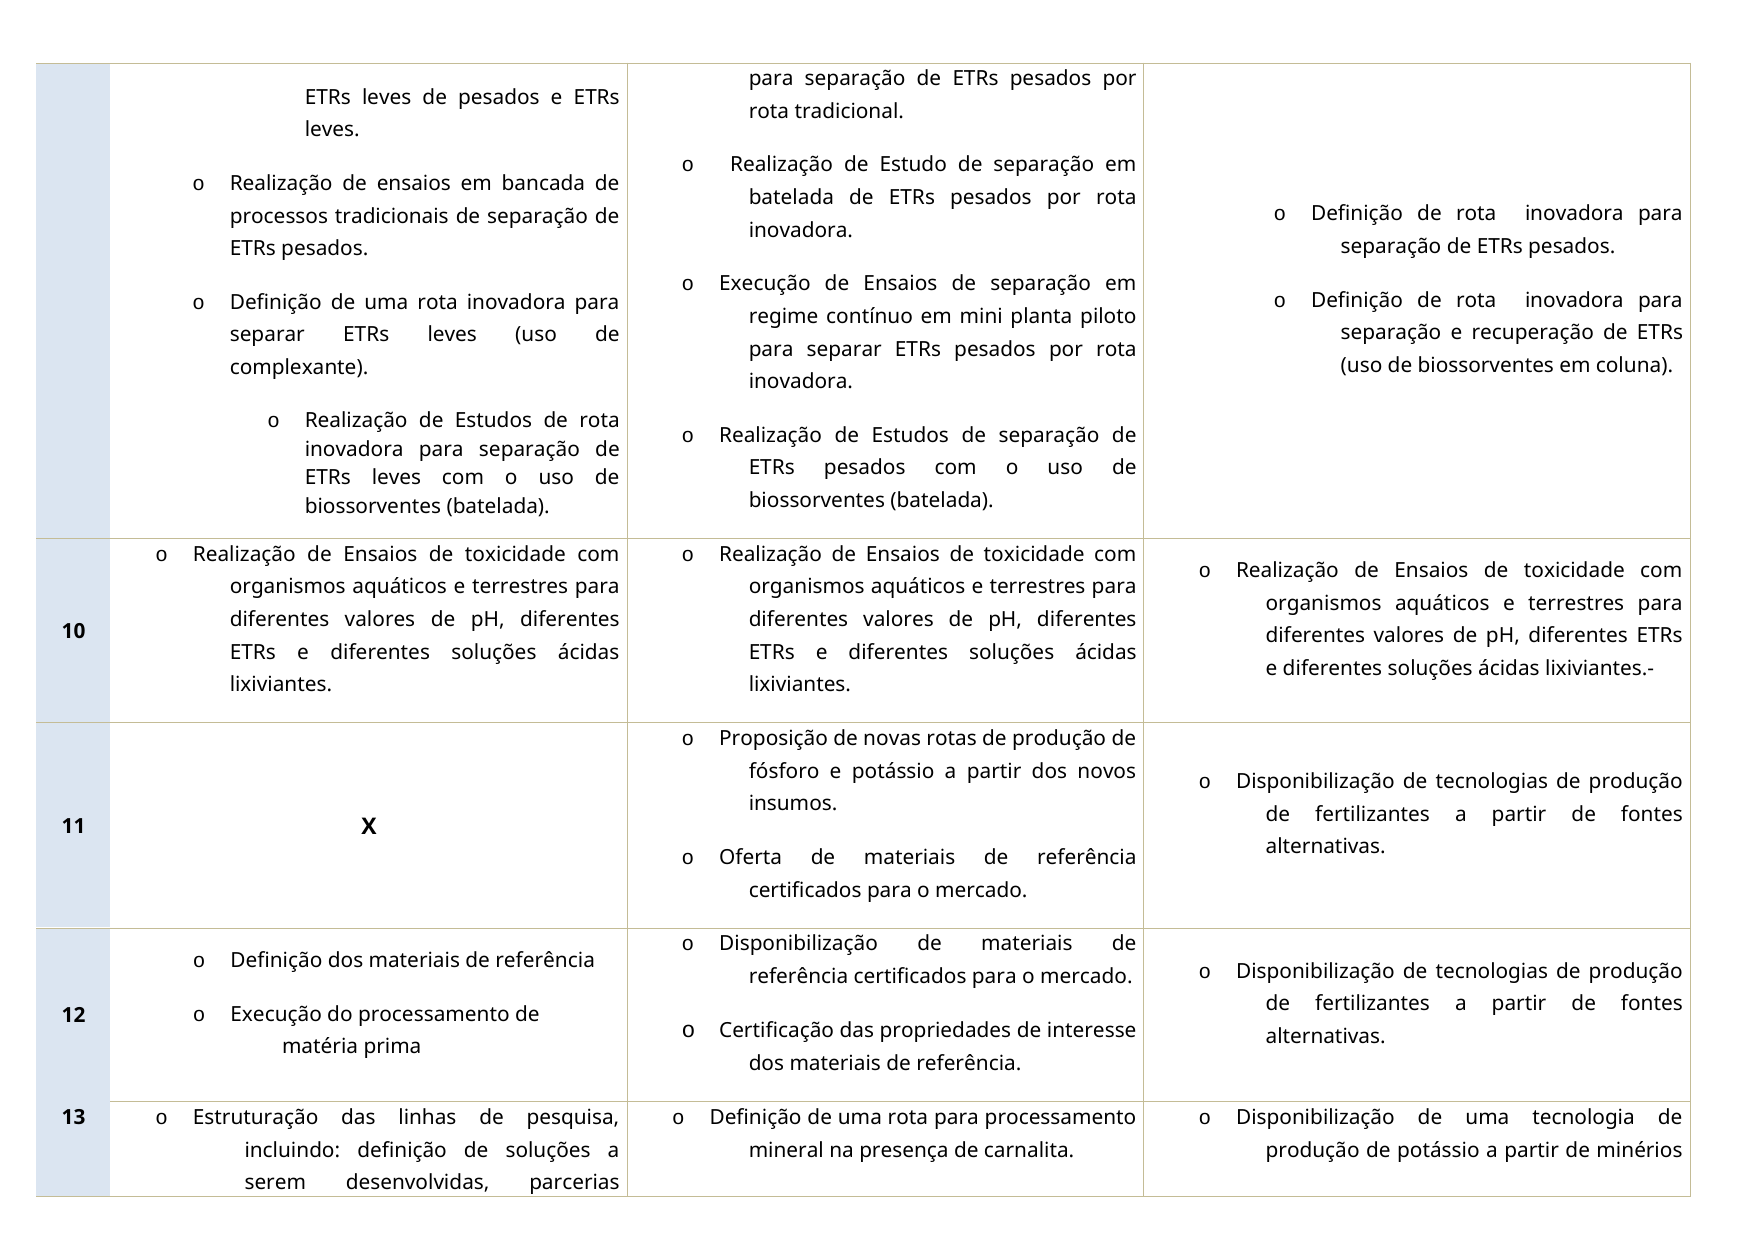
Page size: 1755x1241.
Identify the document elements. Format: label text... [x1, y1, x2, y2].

table_cell para separação de ETRs pesados por rota tradicional. Realização de Estudo de separação em batelada de ETRs pesados por rota inovadora. Execução de Ensaios de separação em regime contínuo em mini planta piloto para separar ETRs pesados por rota inovadora. Realização de Estudos de separação de ETRs pesados com o uso de biossorventes (batelada). [628, 64, 1143, 538]
table_cell Definição dos materiais de referência Execução do processamento de matéria prima [110, 929, 627, 1101]
table_cell 12 [36, 929, 110, 1101]
table_cell [36, 64, 110, 538]
table_cell Proposição de novas rotas de produção de fósforo e potássio a partir dos novos insumos. Oferta de materiais de referência certificados para o mercado. [628, 723, 1143, 927]
table_cell 13 [36, 1101, 110, 1196]
table_cell 11 [36, 723, 110, 927]
table_cell Realização de Ensaios de toxicidade com organismos aquáticos e terrestres para diferentes valores de pH, diferentes ETRs e diferentes soluções ácidas lixiviantes. [110, 539, 627, 722]
table_cell Definição de uma rota para processamento mineral na presença de carnalita. Estabelecimento de uma rota de cristalização fracionada de sais de potássios. [628, 1102, 1143, 1196]
table_cell Disponibilização de tecnologias de produção de fertilizantes a partir de fontes alternativas. [1144, 929, 1690, 1101]
table_cell Estruturação das linhas de pesquisa, incluindo: definição de soluções a serem desenvolvidas, parcerias [110, 1102, 627, 1196]
table_cell 10 [36, 539, 110, 722]
table_cell Realização de Ensaios de toxicidade com organismos aquáticos e terrestres para diferentes valores de pH, diferentes ETRs e diferentes soluções ácidas lixiviantes.- [1144, 539, 1690, 722]
table_cell X [110, 723, 627, 927]
table_cell Disponibilização de uma tecnologia de produção de potássio a partir de minérios [1144, 1102, 1690, 1196]
table_cell ETRs leves de pesados e ETRs leves. Realização de ensaios em bancada de processos tradicionais de separação de ETRs pesados. Definição de uma rota inovadora para separar ETRs leves (uso de complexante). Realização de Estudos de rota inovadora para separação de ETRs leves com o uso de biossorventes (batelada). [110, 64, 627, 538]
table_cell Disponibilização de materiais de referência certificados para o mercado. Certificação das propriedades de interesse dos materiais de referência. [628, 929, 1143, 1101]
table_cell Disponibilização de tecnologias de produção de fertilizantes a partir de fontes alternativas. [1144, 723, 1690, 927]
table_cell Realização de Ensaios de toxicidade com organismos aquáticos e terrestres para diferentes valores de pH, diferentes ETRs e diferentes soluções ácidas lixiviantes. [628, 539, 1143, 722]
table_cell Definição de rota tradicional para separação de ETRs pesados. Definição de rota inovadora para separação de ETRs pesados. Definição de rota inovadora para separação e recuperação de ETRs (uso de biossorventes em coluna). [1144, 64, 1690, 538]
